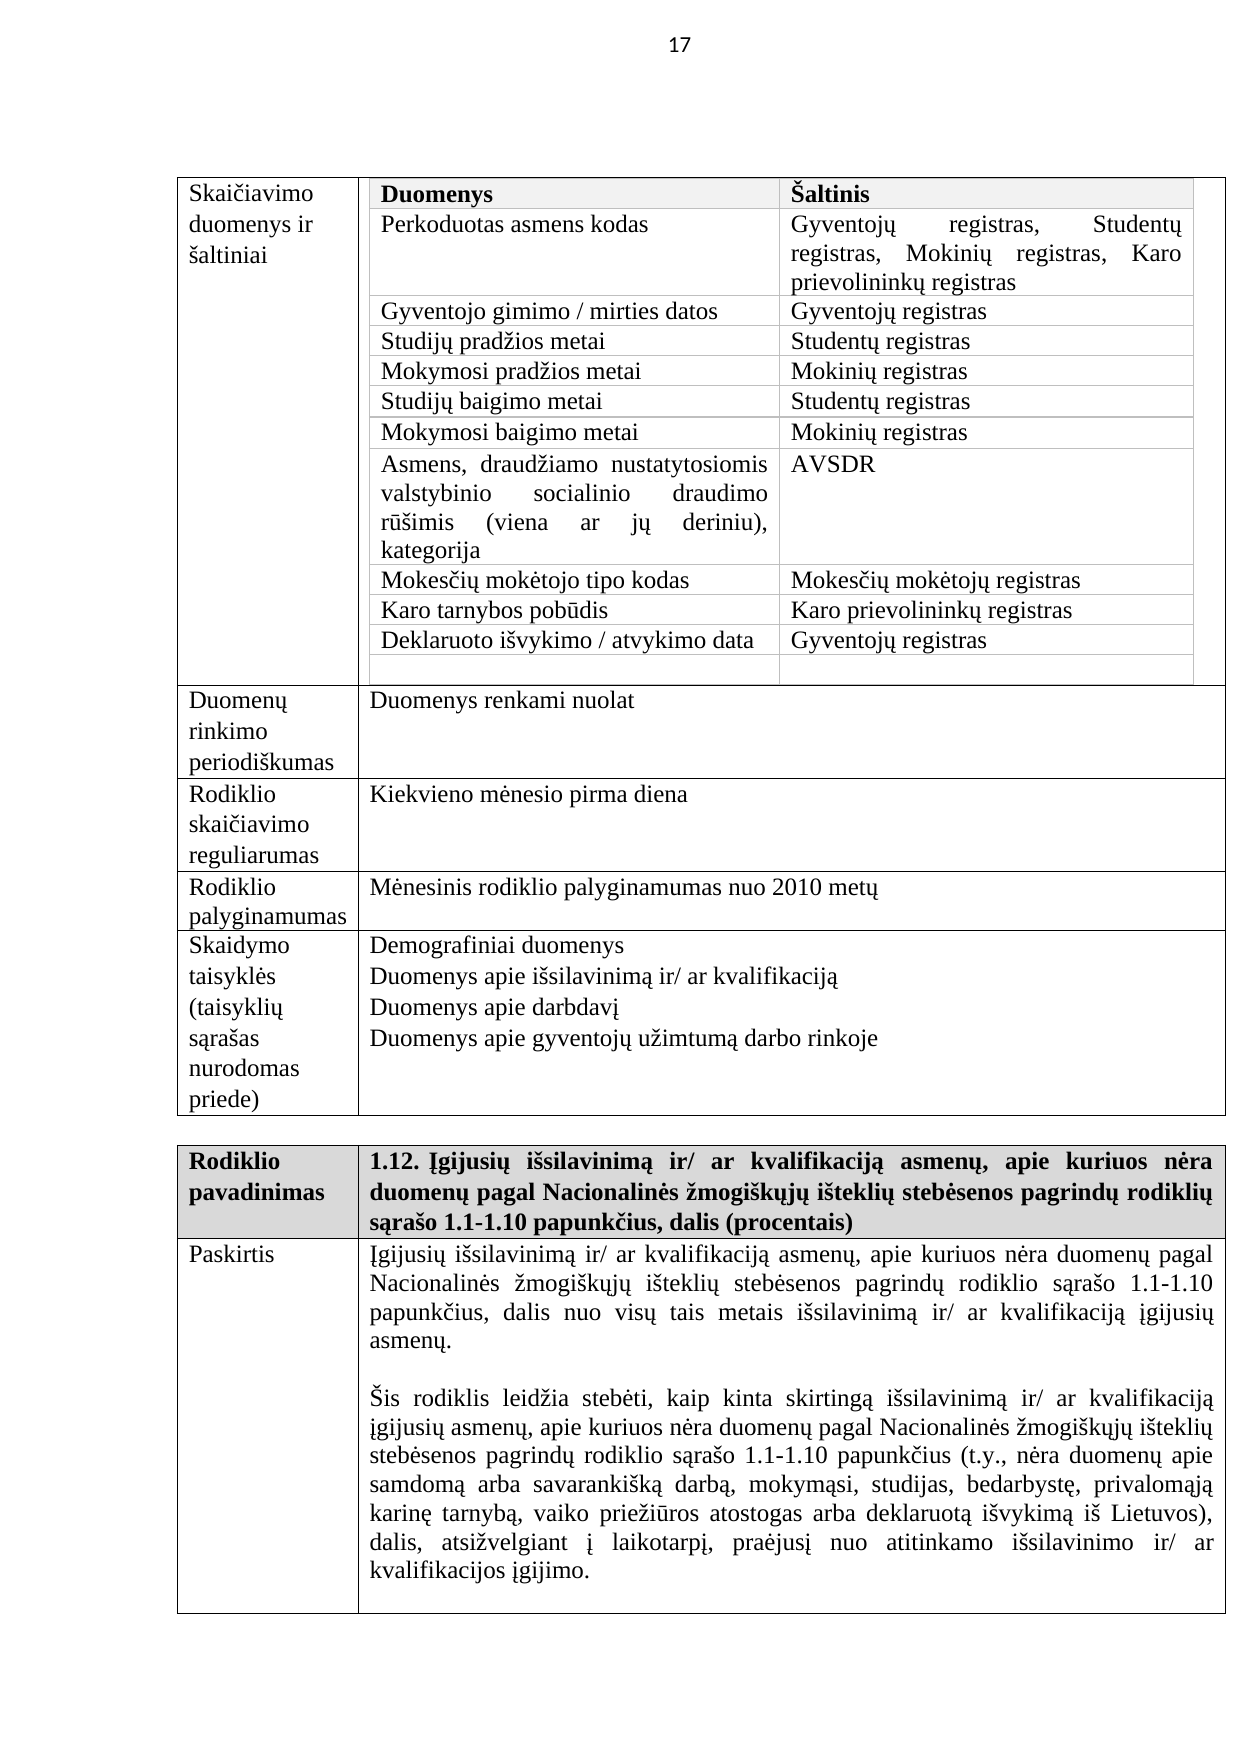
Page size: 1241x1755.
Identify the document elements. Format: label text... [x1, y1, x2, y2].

table_cell Kiekvieno mėnesio pirma diena [359, 779, 1225, 871]
table_cell Gyventojų registras, Studentų registras, Mokinių registras, Karo prievolininkų registras [780, 209, 1193, 295]
table_cell [370, 655, 779, 683]
table_cell Karo prievolininkų registras [780, 595, 1193, 624]
table_cell Mokinių registras [780, 356, 1193, 385]
table_cell Duomenų rinkimo periodiškumas [178, 686, 358, 778]
table_cell Asmens, draudžiamo nustatytosiomis valstybinio socialinio draudimo rūšimis (viena ar jų deriniu), kategorija [370, 449, 779, 564]
table_cell Demografiniai duomenys Duomenys apie išsilavinimą ir/ ar kvalifikaciją Duomenys apie darbdavį Duomenys apie gyventojų užimtumą darbo rinkoje [359, 931, 1225, 1115]
table_cell Karo tarnybos pobūdis [370, 595, 779, 624]
table_cell Gyventojo gimimo / mirties datos [370, 296, 779, 325]
table_cell [780, 655, 1193, 683]
table_cell [359, 178, 369, 684]
table_cell Mokesčių mokėtojo tipo kodas [370, 565, 779, 594]
table_header Rodiklio pavadinimas [178, 1146, 358, 1238]
table_cell Paskirtis [178, 1239, 358, 1613]
table_cell Mokesčių mokėtojų registras [780, 565, 1193, 594]
table_cell Deklaruoto išvykimo / atvykimo data [370, 625, 779, 654]
table_header Šaltinis [780, 179, 1193, 208]
table_cell [1194, 178, 1225, 684]
table_cell Gyventojų registras [780, 625, 1193, 654]
table_cell Skaičiavimo duomenys ir šaltiniai [178, 178, 358, 684]
table_header 1.12. Įgijusių išsilavinimą ir/ ar kvalifikaciją asmenų, apie kuriuos nėra duomenų pagal Nacionalinės žmogiškųjų išteklių stebėsenos pagrindų rodiklių sąrašo 1.1-1.10 papunkčius, dalis (procentais) [359, 1146, 1225, 1238]
table_cell Studijų baigimo metai [370, 386, 779, 416]
table_cell Mėnesinis rodiklio palyginamumas nuo 2010 metų [359, 872, 1225, 929]
table_cell Gyventojų registras [780, 296, 1193, 325]
table_cell Skaidymo taisyklės (taisyklių sąrašas nurodomas priede) [178, 931, 358, 1115]
table_cell AVSDR [780, 449, 1193, 564]
table_cell Mokymosi baigimo metai [370, 418, 779, 448]
table_cell Rodiklio skaičiavimo reguliarumas [178, 779, 358, 871]
table_cell Perkoduotas asmens kodas [370, 209, 779, 295]
table_cell Studentų registras [780, 386, 1193, 416]
table_cell Įgijusių išsilavinimą ir/ ar kvalifikaciją asmenų, apie kuriuos nėra duomenų pagal Nacionalinės žmogiškųjų išteklių stebėsenos pagrindų rodiklio sąrašo 1.1-1.10 papunkčius, dalis nuo visų tais metais išsilavinimą ir/ ar kvalifikaciją įgijusių asmenų. Šis rodiklis leidžia stebėti, kaip kinta skirtingą išsilavinimą ir/ ar kvalifikaciją įgijusių asmenų, apie kuriuos nėra duomenų pagal Nacionalinės žmogiškųjų išteklių stebėsenos pagrindų rodiklio sąrašo 1.1-1.10 papunkčius (t.y., nėra duomenų apie samdomą arba savarankišką darbą, mokymąsi, studijas, bedarbystę, privalomąją karinę tarnybą, vaiko priežiūros atostogas arba deklaruotą išvykimą iš Lietuvos), dalis, atsižvelgiant į laikotarpį, praėjusį nuo atitinkamo išsilavinimo ir/ ar kvalifikacijos įgijimo. [359, 1239, 1225, 1613]
table_cell Duomenys renkami nuolat [359, 686, 1225, 778]
table_cell Mokinių registras [780, 418, 1193, 448]
table_cell Rodiklio palyginamumas [178, 872, 358, 929]
table_cell Studentų registras [780, 326, 1193, 355]
table_header Duomenys [370, 179, 779, 208]
table_cell Mokymosi pradžios metai [370, 356, 779, 385]
table_cell Studijų pradžios metai [370, 326, 779, 355]
